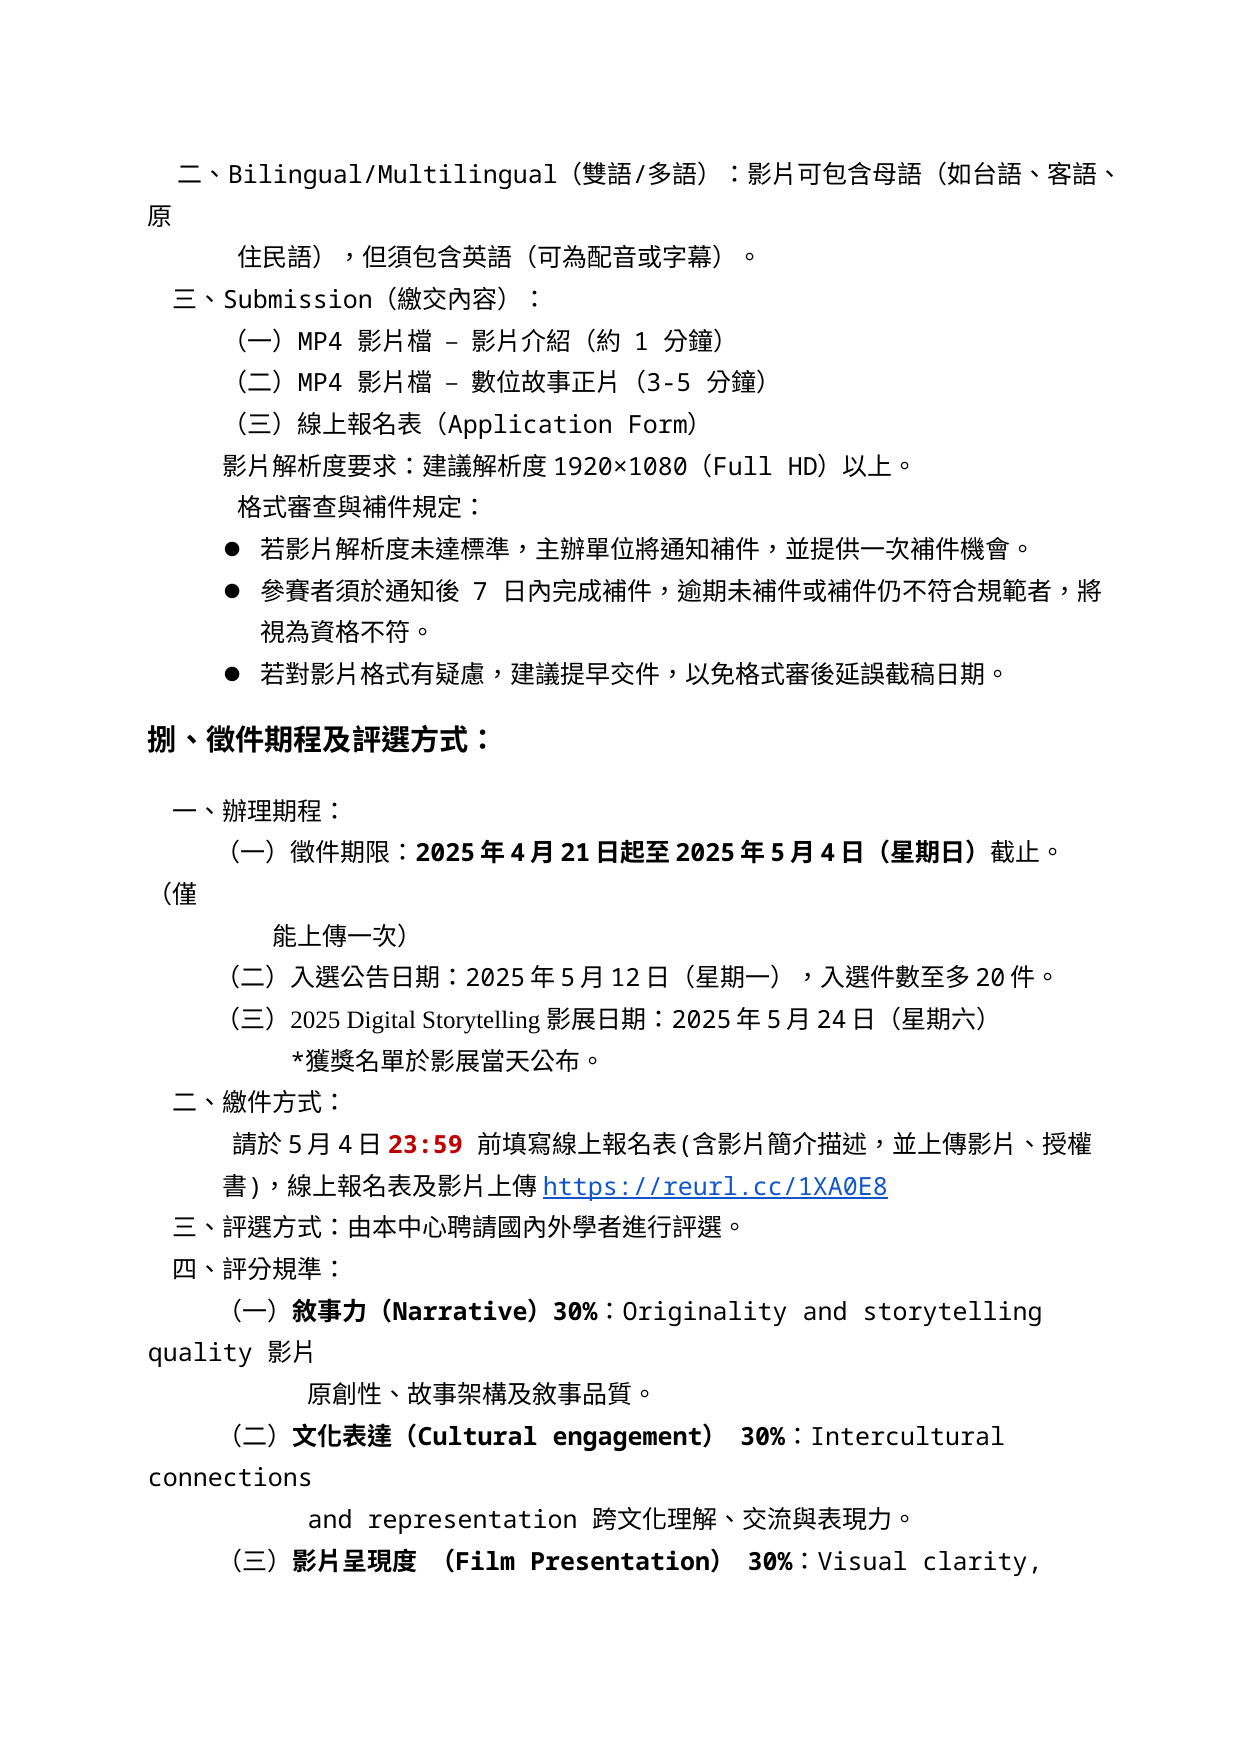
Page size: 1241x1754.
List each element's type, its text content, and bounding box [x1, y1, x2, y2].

text 二、Bilingual/Multilingual（雙語/多語）：影片可包含母語（如台語、客語、原 [148, 150, 1102, 233]
text 四、評分規準： [148, 1245, 1102, 1287]
text *獲獎名單於影展當天公布。 [148, 1037, 1102, 1078]
text （一）徵件期限：2025年4月21日起至2025年5月4日（星期日）截止。（僅 [148, 828, 1102, 912]
text 捌、徵件期程及評選方式： [148, 717, 1102, 759]
text 請於5月4日23:59 前填寫線上報名表(含影片簡介描述，並上傳影片、授權書)，線上報名表及影片上傳https://reurl.cc/1XA0E8 [173, 1120, 1102, 1203]
text and representation 跨文化理解、交流與表現力。 [148, 1495, 1102, 1537]
text （三）2025 Digital Storytelling 影展日期：2025年5月24日（星期六） [148, 995, 1102, 1037]
text 影片解析度要求：建議解析度1920×1080（Full HD）以上。 格式審查與補件規定： [148, 442, 1102, 525]
text （二）文化表達（Cultural engagement） 30%：Intercultural connections [148, 1412, 1102, 1495]
text 三、Submission（繳交內容）： （一）MP4 影片檔 – 影片介紹（約 1 分鐘） （二）MP4 影片檔 – 數位故事正片（3-5 分鐘） （三）線上報名表（Application Form） [148, 275, 1102, 442]
text （三）影片呈現度 （Film Presentation） 30%：Visual clarity, [148, 1537, 1102, 1578]
text 二、繳件方式： [173, 1078, 1102, 1120]
text 住民語），但須包含英語（可為配音或字幕）。 [148, 233, 1102, 275]
list 若影片解析度未達標準，主辦單位將通知補件，並提供一次補件機會。 [223, 525, 1102, 567]
text 一、辦理期程： [148, 787, 1102, 828]
text 三、評選方式：由本中心聘請國內外學者進行評選。 [173, 1203, 1102, 1245]
text 能上傳一次） [148, 912, 1102, 953]
list 參賽者須於通知後 7 日內完成補件，逾期未補件或補件仍不符合規範者，將視為資格不符。 [223, 567, 1102, 650]
text （一）敘事力（Narrative）30%：Originality and storytelling quality 影片 [148, 1287, 1102, 1370]
text （二）入選公告日期：2025年5月12日（星期一），入選件數至多20件。 [148, 953, 1102, 995]
text 原創性、故事架構及敘事品質。 [148, 1370, 1102, 1412]
list 若對影片格式有疑慮，建議提早交件，以免格式審後延誤截稿日期。 [223, 650, 1102, 692]
